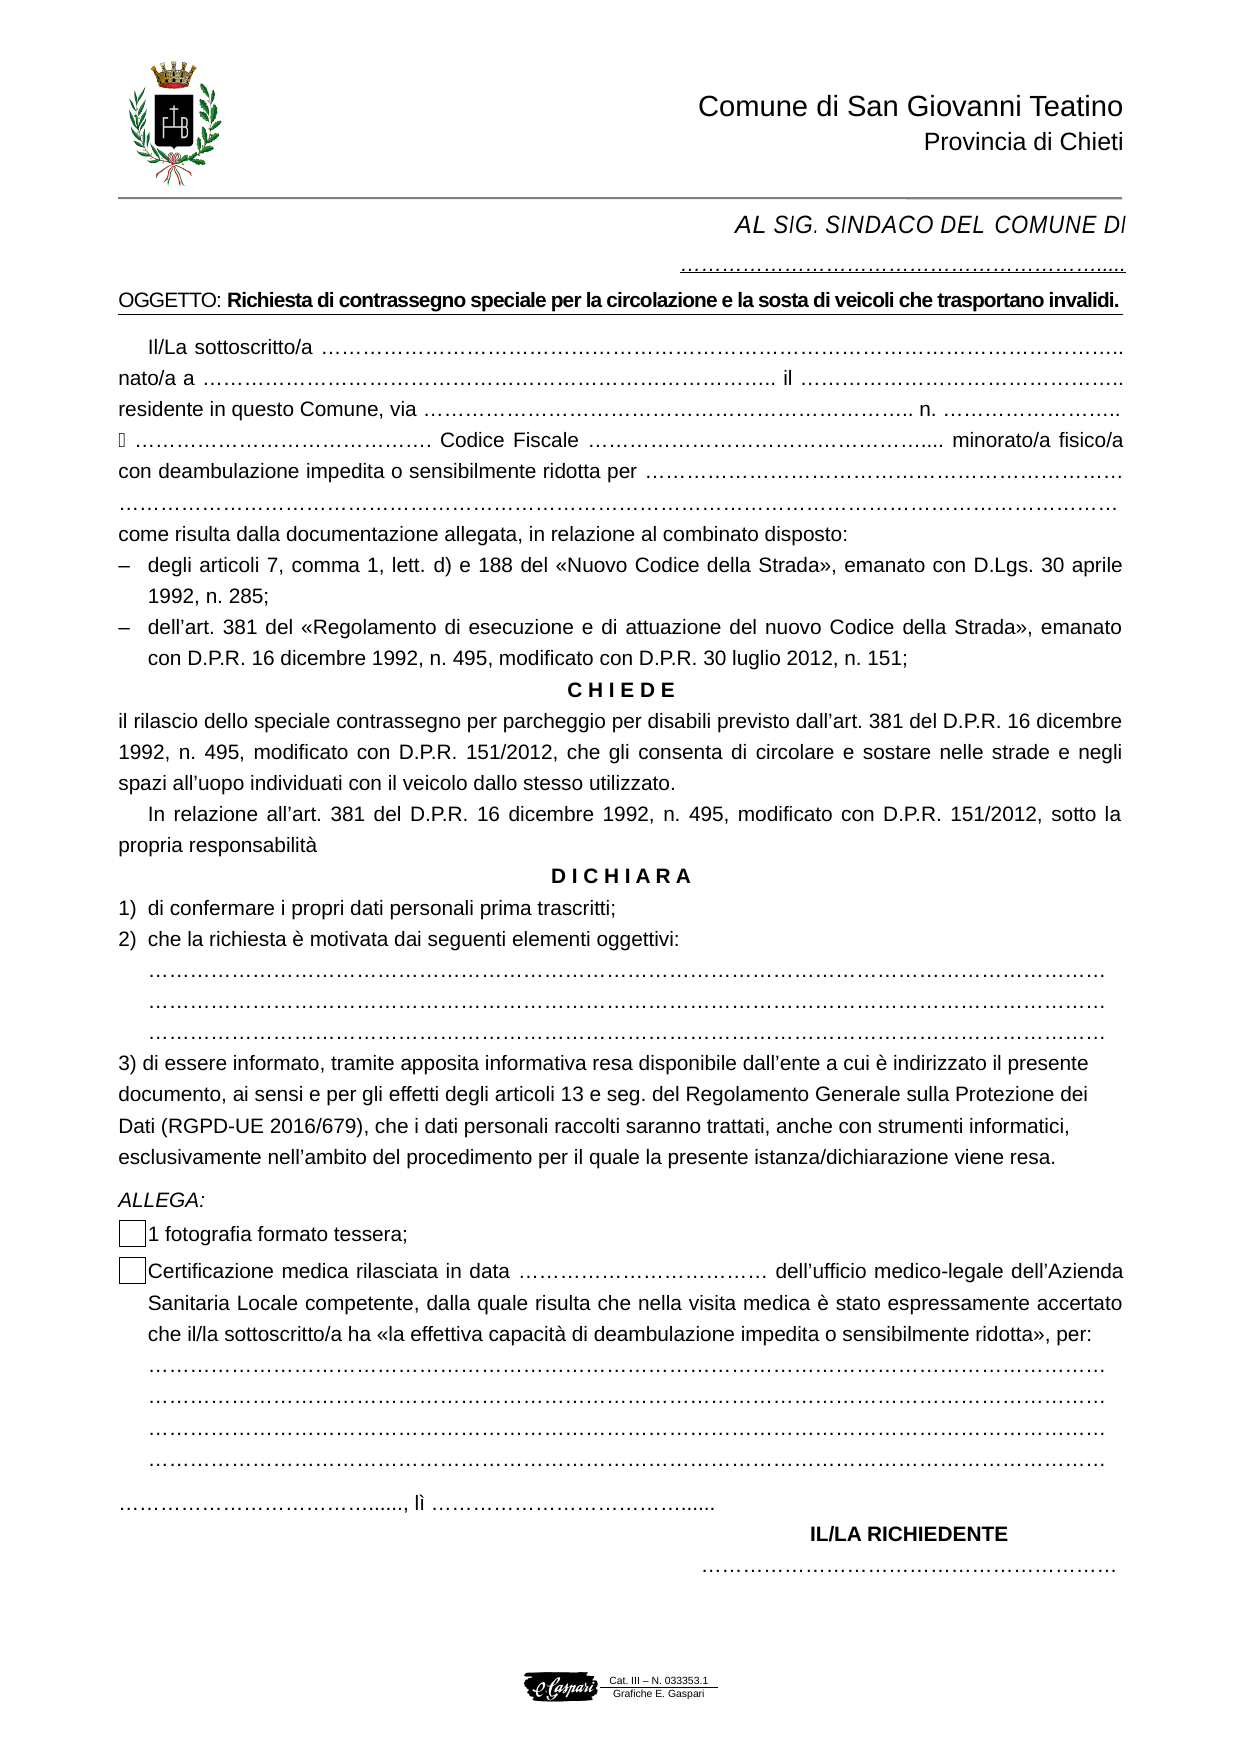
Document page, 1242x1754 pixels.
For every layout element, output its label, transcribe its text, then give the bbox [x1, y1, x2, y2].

text Certificazione medica rilasciata in data ……………………………… dell’ufficio medico-legale dell’Azienda Sanitaria Locale competente, dalla quale risulta che nella visita medica è stato espressamente accertato che il/la sottoscritto/a ha «la effettiva capacità di deambulazione impedita o sensibilmente ridotta», per: [118, 1256, 1123, 1346]
text 3) di essere informato, tramite apposita informativa resa disponibile dall’ente a cui è indirizzato il presente documento, ai sensi e per gli effetti degli articoli 13 e seg. del Regolamento Generale sulla Protezione dei Dati (RGPD-UE 2016/679), che i dati personali raccolti saranno trattati, anche con strumenti informatici, esclusivamente nell’ambito del procedimento per il quale la presente istanza/dichiarazione viene resa. [118, 1051, 1123, 1168]
text D I C H I A R A [118, 864, 1123, 888]
text ALLEGA: [118, 1188, 1123, 1212]
text ………………………………………………………………………………………………………………………… [148, 958, 1123, 982]
text  ……………………………………. Codice Fiscale ………………………………………….... minorato/a fisico/a con deambulazione impedita o sensibilmente ridotta per …………………………………………………………… ……………………………………………………………………………………………………………………………… [118, 428, 1123, 514]
text ………………………………......, lì ………………………………...... [118, 1490, 1123, 1514]
text Provincia di Chieti [224, 127, 1123, 156]
text Comune di San Giovanni Teatino [224, 89, 1123, 122]
text – dell’art. 381 del «Regolamento di esecuzione e di attuazione del nuovo Codice della Strada», emanato con D.P.R. 16 dicembre 1992, n. 495, modificato con D.P.R. 30 luglio 2012, n. 151; [118, 615, 1123, 670]
picture [523, 1671, 598, 1702]
text ………………………………………………………………………………………………………………………… [148, 989, 1123, 1013]
text ……………………………………………………..... [602, 251, 1126, 275]
text OGGETTO: Richiesta di contrassegno speciale per la circolazione e la sosta di veicoli che trasportano invalidi. [118, 288, 1123, 314]
text 1) di confermare i propri dati personali prima trascritti; [118, 895, 1123, 919]
text …………………………………………………… [694, 1553, 1123, 1577]
text ………………………………………………………………………………………………………………………… [148, 1020, 1123, 1044]
text 2) che la richiesta è motivata dai seguenti elementi oggettivi: [118, 927, 1123, 951]
text ………………………………………………………………………………………………………………………… ………………………………………………………………………………………………………………………… ………………………………………………………………………………………………………………………… ………………………………………………………………………………………………………………………… [148, 1353, 1123, 1471]
text AL SIG. SINDACO DEL COMUNE DI [561, 210, 1126, 239]
text C H I E D E [118, 677, 1123, 701]
picture [122, 58, 224, 189]
text IL/LA RICHIEDENTE [694, 1521, 1123, 1545]
text In relazione all’art. 381 del D.P.R. 16 dicembre 1992, n. 495, modificato con D.P.R. 151/2012, sotto la propria responsabilità [118, 802, 1123, 857]
text come risulta dalla documentazione allegata, in relazione al combinato disposto: [118, 522, 1123, 546]
text – degli articoli 7, comma 1, lett. d) e 188 del «Nuovo Codice della Strada», emanato con D.Lgs. 30 aprile 1992, n. 285; [118, 553, 1123, 608]
text Il/La sottoscritto/a …………………………………………………………………………………………………….. nato/a a ……………………………………………………………………….. il ……………………………………….. residente in questo Comune, via …………………………………………………………….. n. …………………….. [118, 335, 1123, 421]
text il rilascio dello speciale contrassegno per parcheggio per disabili previsto dall’art. 381 del D.P.R. 16 dicembre 1992, n. 495, modificato con D.P.R. 151/2012, che gli consenta di circolare e sostare nelle strade e negli spazi all’uopo individuati con il veicolo dallo stesso utilizzato. [118, 708, 1123, 795]
text 1 fotografia formato tessera; [118, 1219, 1123, 1247]
